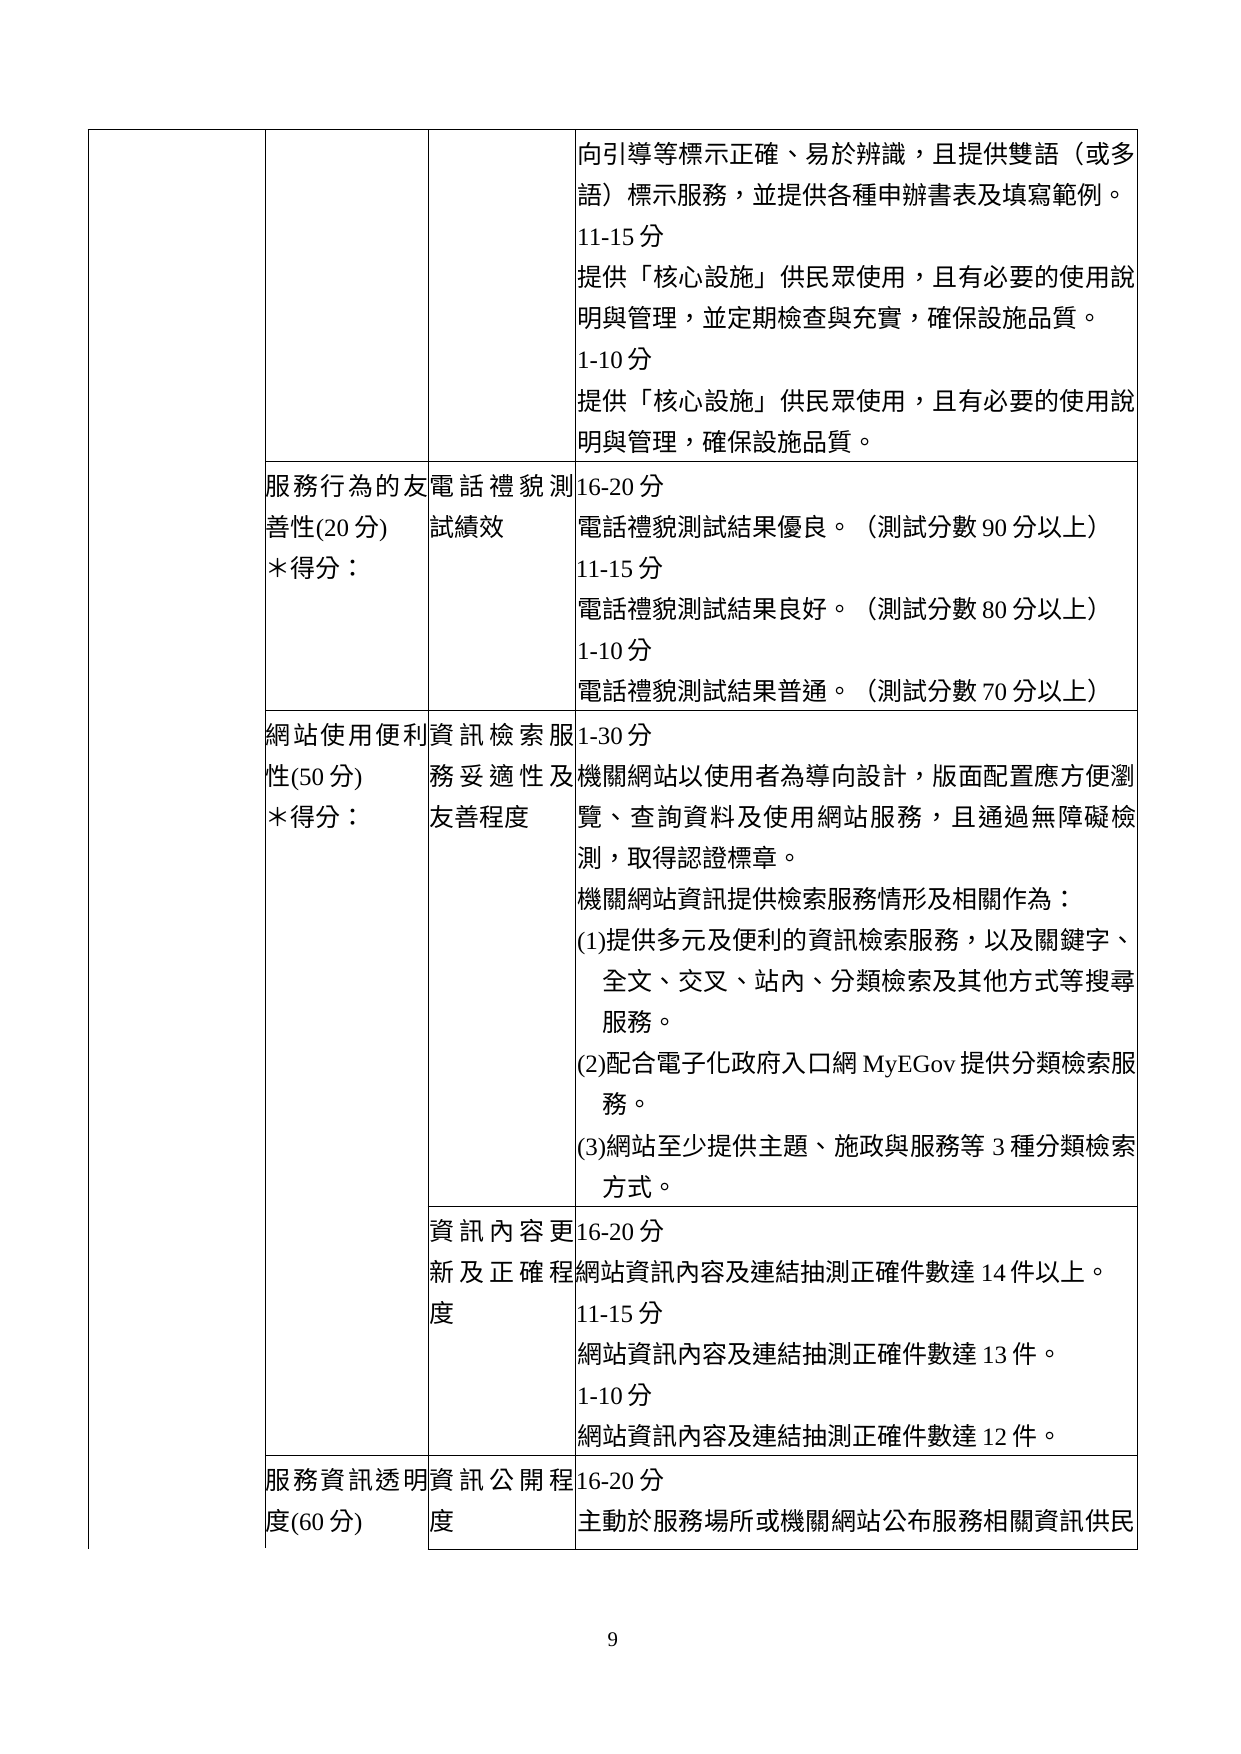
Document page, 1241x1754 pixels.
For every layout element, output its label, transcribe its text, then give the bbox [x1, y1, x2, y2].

table_cell 16-20分 網站資訊內容及連結抽測正確件數達14件以上。 11-15分 網站資訊內容及連結抽測正確件數達13件。 1-10分 網站資訊內容及連結抽測正確件數達12件。 [576, 1207, 1137, 1455]
table_cell 1-30分 機關網站以使用者為導向設計，版面配置應方便瀏覽、查詢資料及使用網站服務，且通過無障礙檢測，取得認證標章。 機關網站資訊提供檢索服務情形及相關作為： (1)提供多元及便利的資訊檢索服務，以及關鍵字、全文、交叉、站內、分類檢索及其他方式等搜尋服務。 (2)配合電子化政府入口網MyEGov提供分類檢索服務。 (3)網站至少提供主題、施政與服務等3種分類檢索方式。 [576, 711, 1137, 1206]
table_cell [89, 461, 266, 1549]
table_cell 資訊內容更新及正確程度 [429, 1207, 575, 1455]
table_cell 16-20分 主動於服務場所或機關網站公布服務相關資訊供民 [576, 1456, 1137, 1549]
table_cell 16-20分 電話禮貌測試結果優良。（測試分數90分以上） 11-15分 電話禮貌測試結果良好。（測試分數80分以上） 1-10分 電話禮貌測試結果普通。（測試分數70分以上） [576, 462, 1137, 710]
table_cell 電話禮貌測試績效 [429, 462, 575, 710]
table_cell [266, 130, 428, 461]
table_cell [429, 130, 575, 461]
table_cell 向引導等標示正確、易於辨識，且提供雙語（或多語）標示服務，並提供各種申辦書表及填寫範例。 11-15分 提供「核心設施」供民眾使用，且有必要的使用說明與管理，並定期檢查與充實，確保設施品質。 1-10分 提供「核心設施」供民眾使用，且有必要的使用說明與管理，確保設施品質。 [576, 130, 1137, 461]
table_cell [89, 130, 265, 461]
table_cell 網站使用便利性(50分) ＊得分： [266, 711, 428, 1455]
table_cell 資訊檢索服務妥適性及友善程度 [429, 711, 575, 1206]
table_cell 服務行為的友善性(20分) ＊得分： [266, 462, 428, 710]
table_cell 服務資訊透明度(60分) [266, 1456, 428, 1549]
table_cell 資訊公開程度 [429, 1456, 575, 1549]
